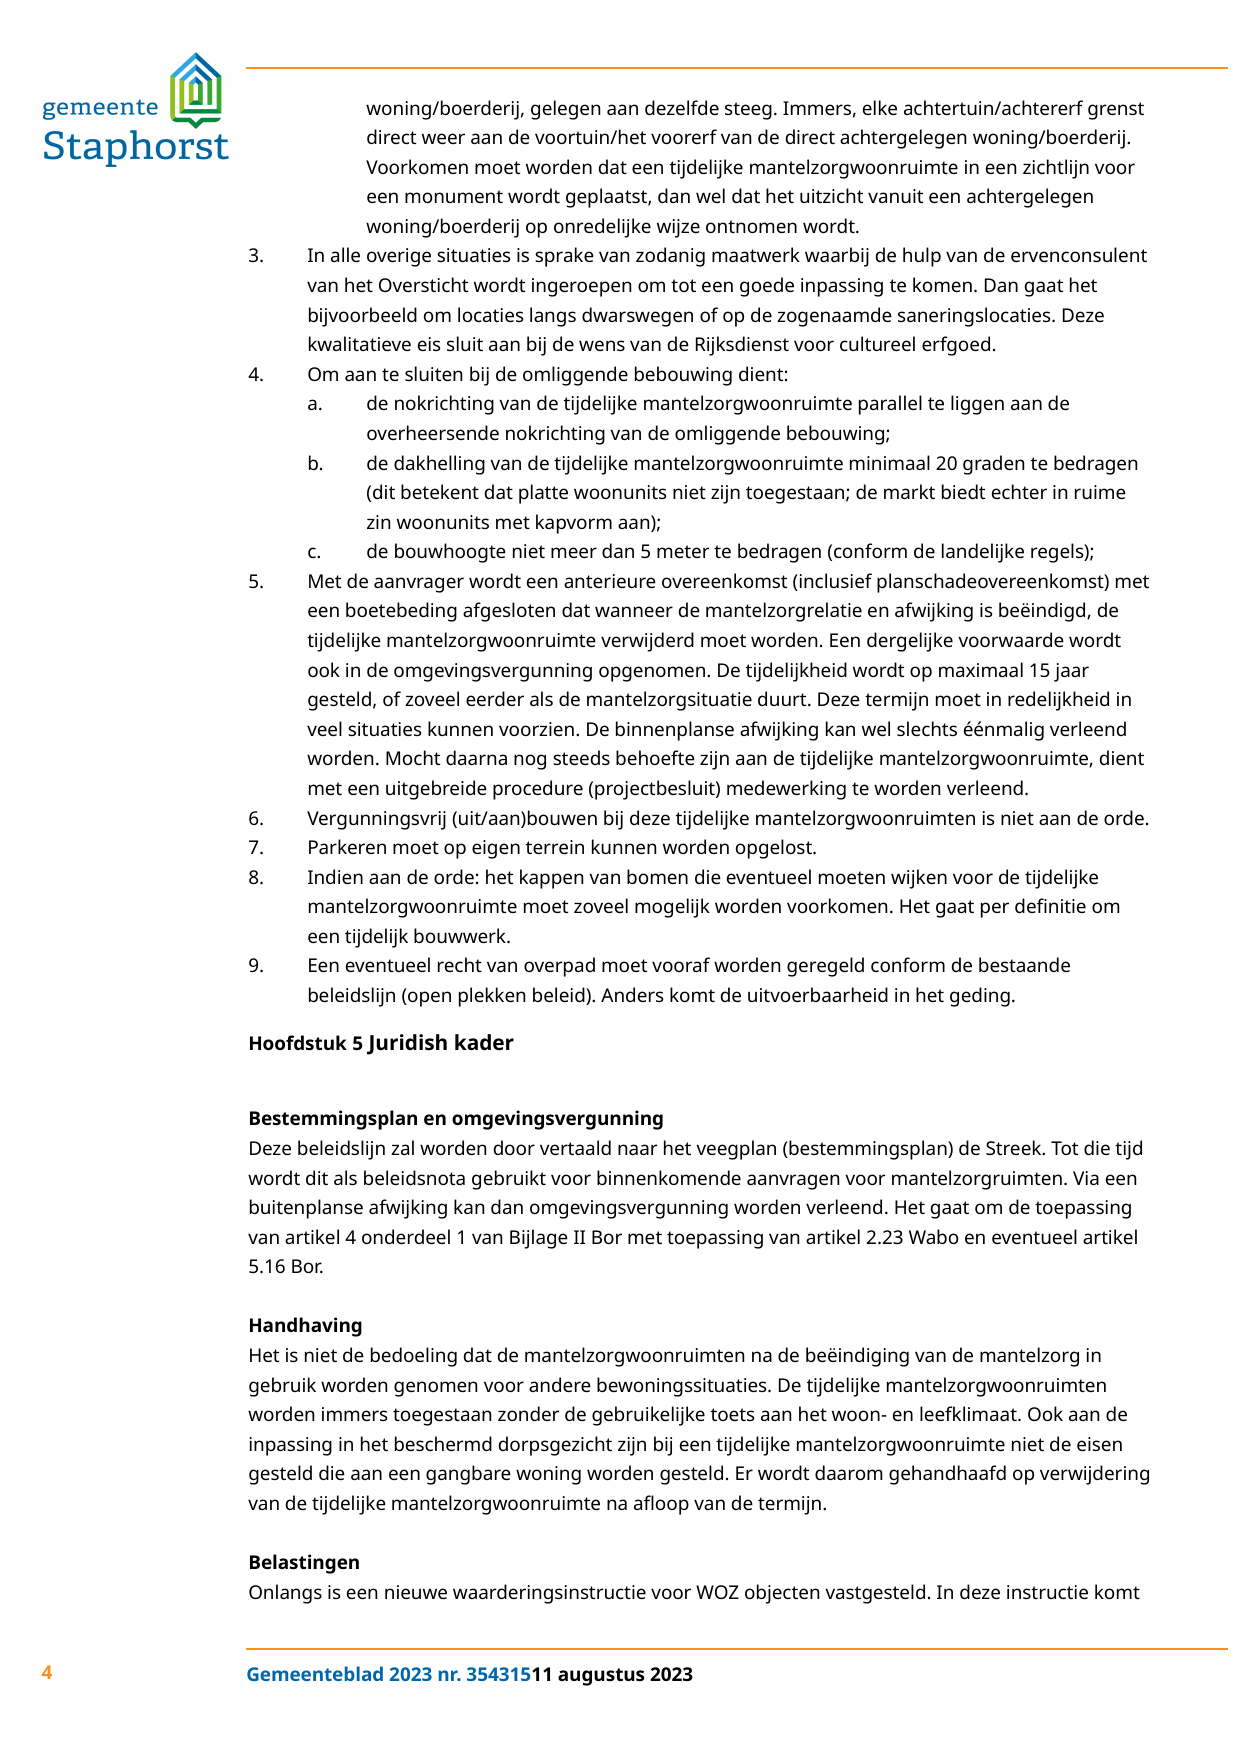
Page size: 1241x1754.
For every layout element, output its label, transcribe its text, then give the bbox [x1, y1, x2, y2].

text Hoofdstuk 5 Juridish kader [248, 1028, 1152, 1056]
list de dakhelling van de tijdelijke mantelzorgwoonruimte minimaal 20 graden te bedragen (dit betekent dat platte woonunits niet zijn toegestaan; de markt biedt echter in ruime zin woonunits met kapvorm aan); [307, 450, 1152, 535]
list Parkeren moet op eigen terrein kunnen worden opgelost. [248, 834, 1152, 860]
text Handhaving [248, 1313, 1152, 1338]
list Indien aan de orde: het kappen van bomen die eventueel moeten wijken voor de tijdelijke mantelzorgwoonruimte moet zoveel mogelijk worden voorkomen. Het gaat per definitie om een tijdelijk bouwwerk. [248, 864, 1152, 949]
list Een eventueel recht van overpad moet vooraf worden geregeld conform de bestaande beleidslijn (open plekken beleid). Anders komt de uitvoerbaarheid in het geding. [248, 953, 1152, 1008]
text Onlangs is een nieuwe waarderingsinstructie voor WOZ objecten vastgesteld. In deze instructie komt [248, 1579, 1152, 1605]
text Bestemmingsplan en omgevingsvergunning [248, 1106, 1152, 1131]
list woning/boerderij, gelegen aan dezelfde steeg. Immers, elke achtertuin/achtererf grenst direct weer aan de voortuin/het voorerf van de direct achtergelegen woning/boerderij. Voorkomen moet worden dat een tijdelijke mantelzorgwoonruimte in een zichtlijn voor een monument wordt geplaatst, dan wel dat het uitzicht vanuit een achtergelegen woning/boerderij op onredelijke wijze ontnomen wordt. [307, 95, 1152, 239]
text Het is niet de bedoeling dat de mantelzorgwoonruimten na de beëindiging van de mantelzorg in gebruik worden genomen voor andere bewoningssituaties. De tijdelijke mantelzorgwoonruimten worden immers toegestaan zonder de gebruikelijke toets aan het woon- en leefklimaat. Ook aan de inpassing in het beschermd dorpsgezicht zijn bij een tijdelijke mantelzorgwoonruimte niet de eisen gesteld die aan een gangbare woning worden gesteld. Er wordt daarom gehandhaafd op verwijdering van de tijdelijke mantelzorgwoonruimte na afloop van de termijn. [248, 1342, 1152, 1516]
picture [41, 47, 231, 172]
list de bouwhoogte niet meer dan 5 meter te bedragen (conform de landelijke regels); [307, 538, 1152, 564]
list de nokrichting van de tijdelijke mantelzorgwoonruimte parallel te liggen aan de overheersende nokrichting van de omliggende bebouwing; [307, 391, 1152, 446]
list Om aan te sluiten bij de omliggende bebouwing dient: [248, 361, 1152, 387]
text Belastingen [248, 1549, 1152, 1575]
list Vergunningsvrij (uit/aan)bouwen bij deze tijdelijke mantelzorgwoonruimten is niet aan de orde. [248, 805, 1152, 831]
list Met de aanvrager wordt een anterieure overeenkomst (inclusief planschadeovereenkomst) met een boetebeding afgesloten dat wanneer de mantelzorgrelatie en afwijking is beëindigd, de tijdelijke mantelzorgwoonruimte verwijderd moet worden. Een dergelijke voorwaarde wordt ook in de omgevingsvergunning opgenomen. De tijdelijkheid wordt op maximaal 15 jaar gesteld, of zoveel eerder als de mantelzorgsituatie duurt. Deze termijn moet in redelijkheid in veel situaties kunnen voorzien. De binnenplanse afwijking kan wel slechts éénmalig verleend worden. Mocht daarna nog steeds behoefte zijn aan de tijdelijke mantelzorgwoonruimte, dient met een uitgebreide procedure (projectbesluit) medewerking te worden verleend. [248, 568, 1152, 801]
list In alle overige situaties is sprake van zodanig maatwerk waarbij de hulp van de ervenconsulent van het Oversticht wordt ingeroepen om tot een goede inpassing te komen. Dan gaat het bijvoorbeeld om locaties langs dwarswegen of op de zogenaamde saneringslocaties. Deze kwalitatieve eis sluit aan bij de wens van de Rijksdienst voor cultureel erfgoed. [248, 243, 1152, 357]
text Deze beleidslijn zal worden door vertaald naar het veegplan (bestemmingsplan) de Streek. Tot die tijd wordt dit als beleidsnota gebruikt voor binnenkomende aanvragen voor mantelzorgruimten. Via een buitenplanse afwijking kan dan omgevingsvergunning worden verleend. Het gaat om de toepassing van artikel 4 onderdeel 1 van Bijlage II Bor met toepassing van artikel 2.23 Wabo en eventueel artikel 5.16 Bor. [248, 1135, 1152, 1279]
